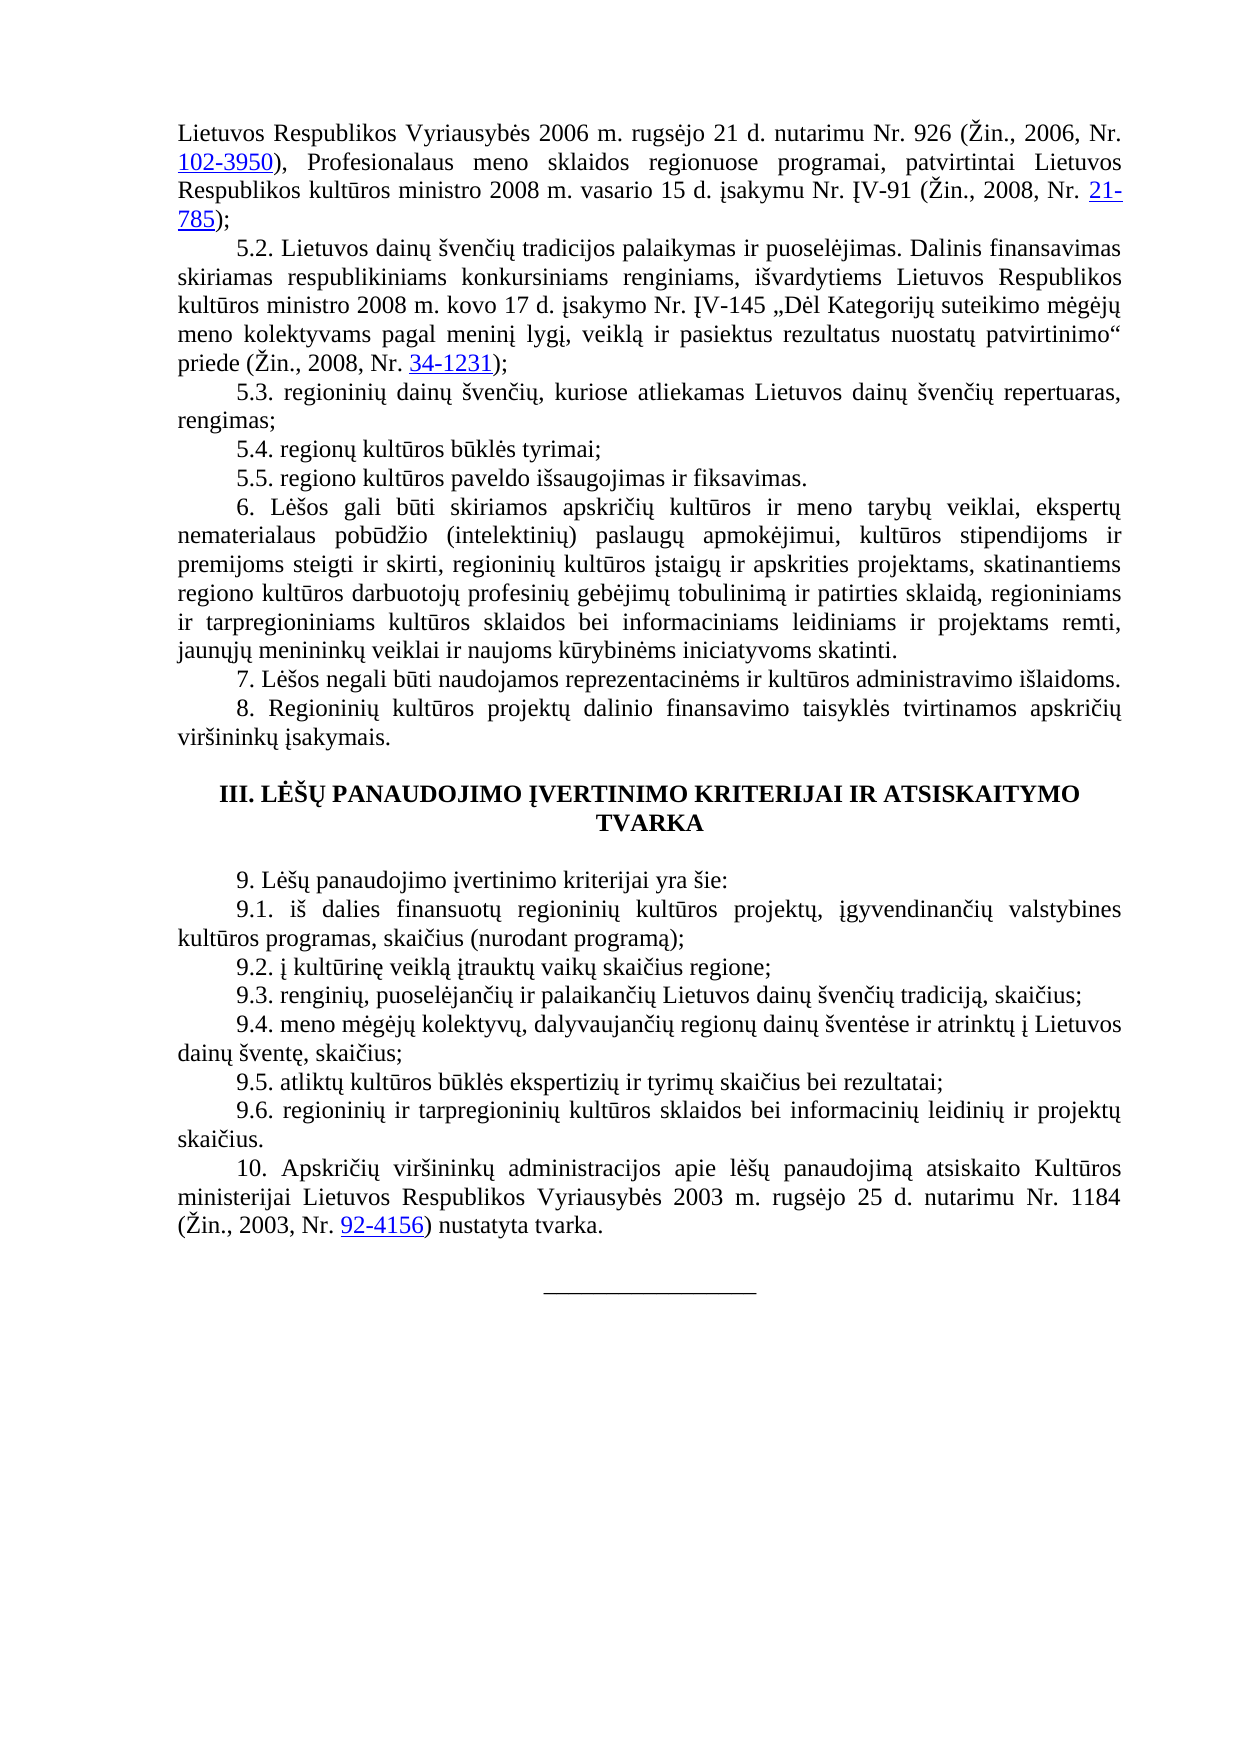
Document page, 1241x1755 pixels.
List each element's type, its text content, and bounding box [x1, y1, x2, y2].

text 5.5. regiono kultūros paveldo išsaugojimas ir fiksavimas. [177, 463, 1122, 492]
text _________________ [177, 1268, 1122, 1297]
text 5.3. regioninių dainų švenčių, kuriose atliekamas Lietuvos dainų švenčių repertuaras, rengimas; [177, 377, 1122, 434]
text III. LĖŠŲ PANAUDOJIMO ĮVERTINIMO KRITERIJAI IR ATSISKAITYMO TVARKA [177, 779, 1122, 837]
text 5.4. regionų kultūros būklės tyrimai; [177, 434, 1122, 463]
text 9.1. iš dalies finansuotų regioninių kultūros projektų, įgyvendinančių valstybines kultūros programas, skaičius (nurodant programą); [177, 894, 1122, 952]
text 9.2. į kultūrinę veiklą įtrauktų vaikų skaičius regione; [177, 952, 1122, 981]
text 9.4. meno mėgėjų kolektyvų, dalyvaujančių regionų dainų šventėse ir atrinktų į Lietuvos dainų šventę, skaičius; [177, 1009, 1122, 1067]
text 8. Regioninių kultūros projektų dalinio finansavimo taisyklės tvirtinamos apskričių viršininkų įsakymais. [177, 693, 1122, 751]
text 10. Apskričių viršininkų administracijos apie lėšų panaudojimą atsiskaito Kultūros ministerijai Lietuvos Respublikos Vyriausybės 2003 m. rugsėjo 25 d. nutarimu Nr. 1184 (Žin., 2003, Nr. 92-4156) nustatyta tvarka. [177, 1153, 1122, 1239]
text 9.5. atliktų kultūros būklės ekspertizių ir tyrimų skaičius bei rezultatai; [177, 1067, 1122, 1096]
text 6. Lėšos gali būti skiriamos apskričių kultūros ir meno tarybų veiklai, ekspertų nematerialaus pobūdžio (intelektinių) paslaugų apmokėjimui, kultūros stipendijoms ir premijoms steigti ir skirti, regioninių kultūros įstaigų ir apskrities projektams, skatinantiems regiono kultūros darbuotojų profesinių gebėjimų tobulinimą ir patirties sklaidą, regioniniams ir tarpregioniniams kultūros sklaidos bei informaciniams leidiniams ir projektams remti, jaunųjų menininkų veiklai ir naujoms kūrybinėms iniciatyvoms skatinti. [177, 492, 1122, 664]
text 9.3. renginių, puoselėjančių ir palaikančių Lietuvos dainų švenčių tradiciją, skaičius; [177, 981, 1122, 1009]
text Lietuvos Respublikos Vyriausybės 2006 m. rugsėjo 21 d. nutarimu Nr. 926 (Žin., 2006, Nr. 102-3950), Profesionalaus meno sklaidos regionuose programai, patvirtintai Lietuvos Respublikos kultūros ministro 2008 m. vasario 15 d. įsakymu Nr. ĮV-91 (Žin., 2008, Nr. 21-785); [177, 118, 1122, 233]
text 9. Lėšų panaudojimo įvertinimo kriterijai yra šie: [177, 866, 1122, 894]
text 5.2. Lietuvos dainų švenčių tradicijos palaikymas ir puoselėjimas. Dalinis finansavimas skiriamas respublikiniams konkursiniams renginiams, išvardytiems Lietuvos Respublikos kultūros ministro 2008 m. kovo 17 d. įsakymo Nr. ĮV-145 „Dėl Kategorijų suteikimo mėgėjų meno kolektyvams pagal meninį lygį, veiklą ir pasiektus rezultatus nuostatų patvirtinimo“ priede (Žin., 2008, Nr. 34-1231); [177, 233, 1122, 377]
text 9.6. regioninių ir tarpregioninių kultūros sklaidos bei informacinių leidinių ir projektų skaičius. [177, 1096, 1122, 1153]
text 7. Lėšos negali būti naudojamos reprezentacinėms ir kultūros administravimo išlaidoms. [177, 664, 1122, 693]
